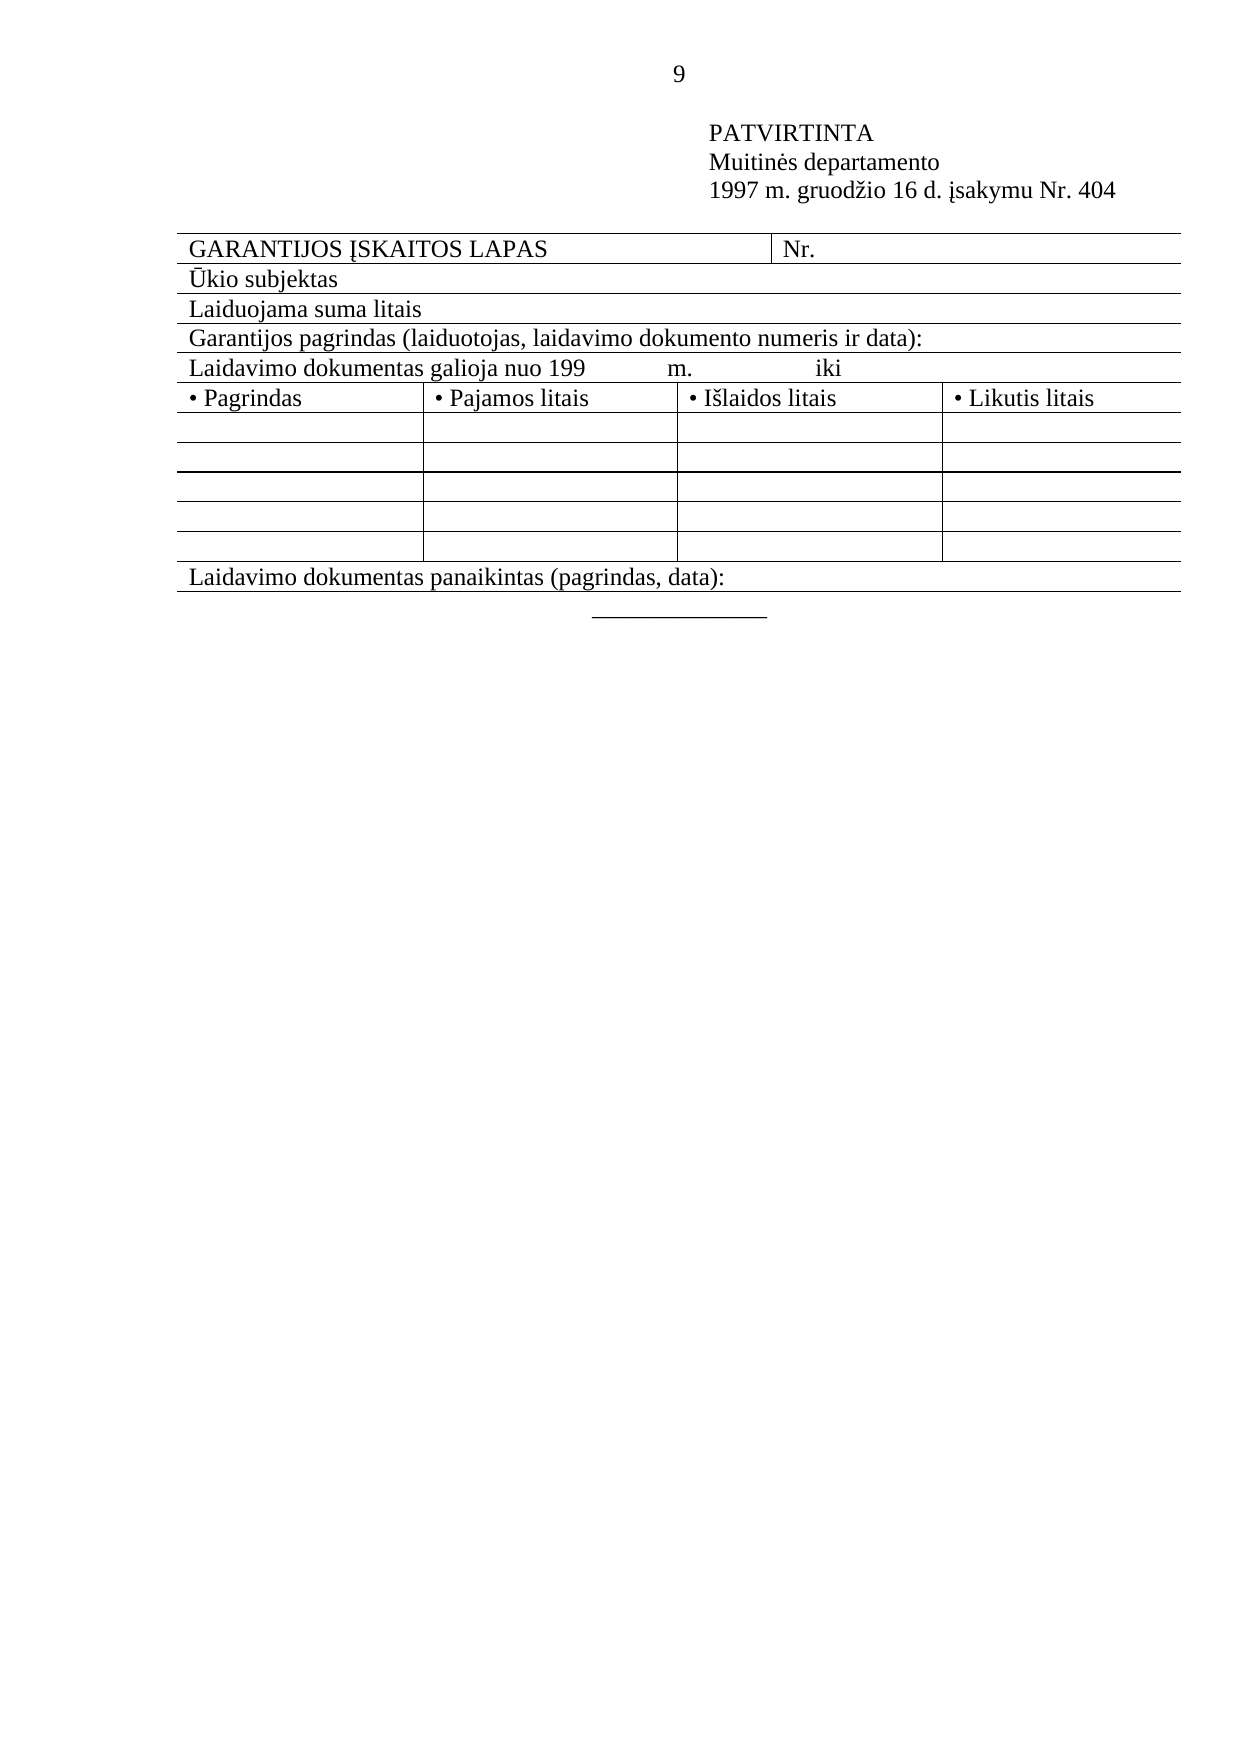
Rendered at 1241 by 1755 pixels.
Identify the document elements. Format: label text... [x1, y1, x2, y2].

table_cell Garantijos pagrindas (laiduotojas, laidavimo dokumento numeris ir data): [177, 324, 1181, 352]
table_cell [678, 443, 942, 471]
table_header Nr. [772, 234, 1181, 263]
table_cell Laiduojama suma litais [177, 294, 1181, 322]
table_cell [177, 502, 423, 531]
table_cell [177, 413, 423, 442]
table_cell [943, 413, 1181, 442]
text ______________ [177, 592, 1181, 620]
table_cell [678, 502, 942, 531]
table_cell [678, 473, 942, 501]
table_cell [424, 502, 677, 531]
table_cell • Pagrindas [177, 383, 423, 412]
table_cell Ūkio subjektas [177, 264, 1181, 293]
table_cell [678, 413, 942, 442]
table_cell [943, 502, 1181, 531]
table_cell [177, 443, 423, 471]
text PATVIRTINTA [709, 118, 1181, 147]
table_cell [424, 443, 677, 471]
text 1997 m. gruodžio 16 d. įsakymu Nr. 404 [177, 176, 1181, 204]
table_cell [177, 473, 423, 501]
table_header GARANTIJOS ĮSKAITOS LAPAS [177, 234, 771, 263]
table_cell • Pajamos litais [424, 383, 677, 412]
text Muitinės departamento [177, 147, 1181, 176]
table_cell [943, 443, 1181, 471]
table_cell [943, 532, 1181, 561]
table_cell Laidavimo dokumentas panaikintas (pagrindas, data): [177, 562, 1181, 591]
table_cell • Likutis litais [943, 383, 1181, 412]
table_cell [678, 532, 942, 561]
table_cell Laidavimo dokumentas galioja nuo 199 m. iki [177, 353, 1181, 382]
table_cell [424, 473, 677, 501]
table_cell • Išlaidos litais [678, 383, 942, 412]
table_cell [177, 532, 423, 561]
table_cell [424, 532, 677, 561]
table_cell [943, 473, 1181, 501]
table_cell [424, 413, 677, 442]
